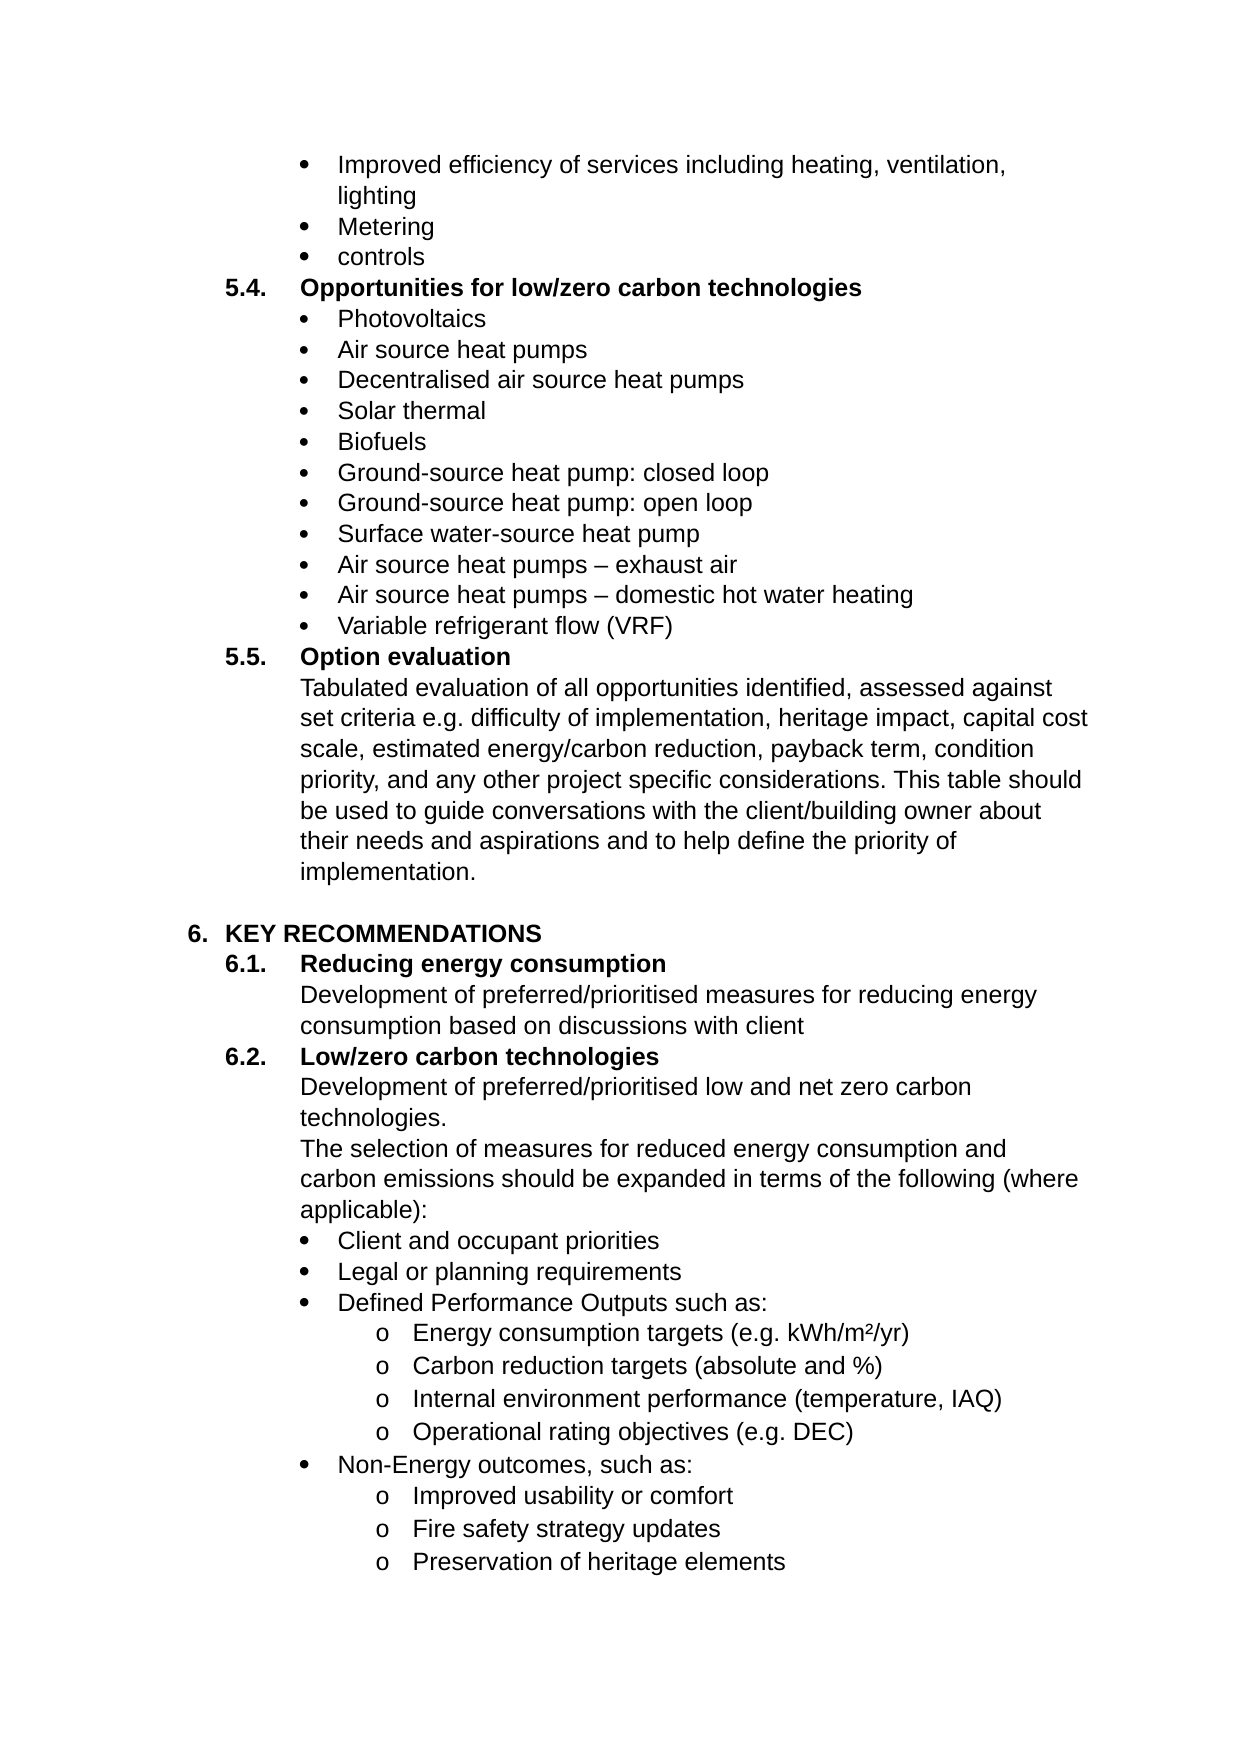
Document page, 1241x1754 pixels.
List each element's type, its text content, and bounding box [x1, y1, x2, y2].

list Photovoltaics [300, 304, 1090, 333]
list Fire safety strategy updates [375, 1514, 1090, 1545]
list The selection of measures for reduced energy consumption and carbon emissions should be expanded in terms of the following (where applicable): [300, 1134, 1090, 1224]
list Biofuels [300, 427, 1090, 456]
list Improved efficiency of services including heating, ventilation, lighting [300, 150, 1090, 209]
list Air source heat pumps [300, 335, 1090, 363]
list Option evaluation [225, 642, 1090, 671]
list KEY RECOMMENDATIONS [187, 918, 1090, 947]
list Ground-source heat pump: closed loop [300, 458, 1090, 486]
list Air source heat pumps – domestic hot water heating [300, 581, 1090, 609]
list Client and occupant priorities [300, 1226, 1090, 1255]
list Energy consumption targets (e.g. kWh/m²/yr) [375, 1318, 1090, 1349]
list Operational rating objectives (e.g. DEC) [375, 1417, 1090, 1448]
list Preservation of heritage elements [375, 1547, 1090, 1578]
list Defined Performance Outputs such as: [300, 1287, 1090, 1316]
list Development of preferred/prioritised low and net zero carbon technologies. [300, 1072, 1090, 1132]
list Development of preferred/prioritised measures for reducing energy consumption based on discussions with client [300, 980, 1090, 1039]
list Internal environment performance (temperature, IAQ) [375, 1384, 1090, 1415]
list Decentralised air source heat pumps [300, 365, 1090, 394]
list Metering [300, 212, 1090, 240]
list Improved usability or comfort [375, 1481, 1090, 1512]
list Solar thermal [300, 396, 1090, 425]
list Surface water-source heat pump [300, 519, 1090, 548]
list controls [300, 242, 1090, 271]
list Tabulated evaluation of all opportunities identified, assessed against set criteria e.g. difficulty of implementation, heritage impact, capital cost scale, estimated energy/carbon reduction, payback term, condition priority, and any other project specific considerations. This table should be used to guide conversations with the client/building owner about their needs and aspirations and to help define the priority of implementation. [300, 673, 1090, 886]
list Ground-source heat pump: open loop [300, 488, 1090, 517]
list Legal or planning requirements [300, 1257, 1090, 1286]
list Air source heat pumps – exhaust air [300, 550, 1090, 578]
list Reducing energy consumption [225, 949, 1090, 978]
list Opportunities for low/zero carbon technologies [225, 273, 1090, 302]
list Carbon reduction targets (absolute and %) [375, 1351, 1090, 1382]
list Variable refrigerant flow (VRF) [300, 611, 1090, 640]
list Non-Energy outcomes, such as: [300, 1450, 1090, 1479]
list Low/zero carbon technologies [225, 1041, 1090, 1070]
